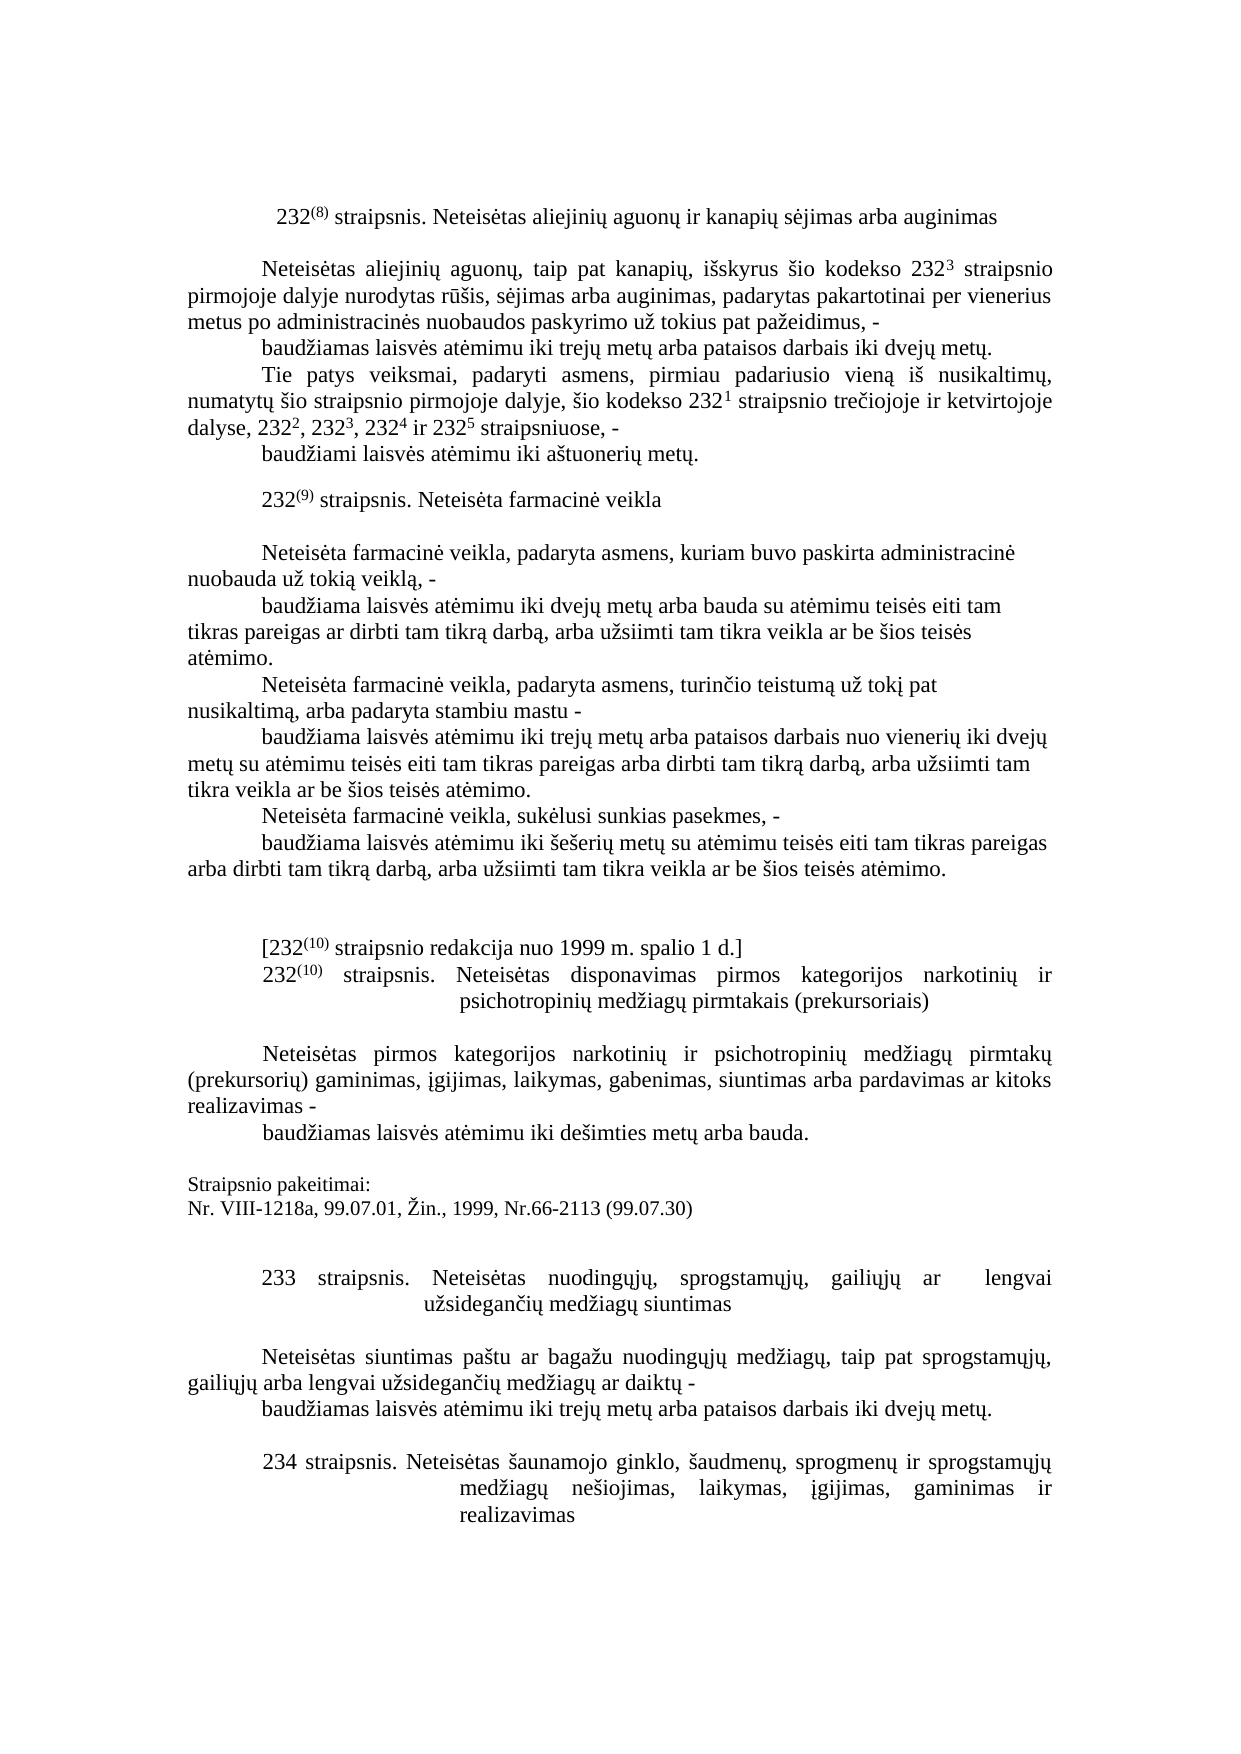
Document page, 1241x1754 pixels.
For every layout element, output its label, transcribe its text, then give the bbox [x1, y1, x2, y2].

text Neteisėtas aliejinių aguonų, taip pat kanapių, išskyrus šio kodekso 2323 straipsnio pirmojoje dalyje nurodytas rūšis, sėjimas arba auginimas, padarytas pakartotinai per vienerius metus po administracinės nuobaudos paskyrimo už tokius pat pažeidimus, - [187, 255, 1053, 334]
text Nr. VIII-1218a, 99.07.01, Žin., 1999, Nr.66-2113 (99.07.30) [187, 1196, 1053, 1219]
text Straipsnio pakeitimai: [187, 1171, 1053, 1196]
text [232(10) straipsnio redakcija nuo 1999 m. spalio 1 d.] [187, 934, 1053, 961]
text Neteisėta farmacinė veikla, padaryta asmens, turinčio teistumą už tokį pat nusikaltimą, arba padaryta stambiu mastu - [187, 671, 1053, 723]
text baudžiamas laisvės atėmimu iki trejų metų arba pataisos darbais iki dvejų metų. [187, 334, 1053, 361]
text baudžiama laisvės atėmimu iki šešerių metų su atėmimu teisės eiti tam tikras pareigas arba dirbti tam tikrą darbą, arba užsiimti tam tikra veikla ar be šios teisės atėmimo. [187, 829, 1053, 882]
text Tie patys veiksmai, padaryti asmens, pirmiau padariusio vieną iš nusikaltimų, numatytų šio straipsnio pirmojoje dalyje, šio kodekso 2321 straipsnio trečiojoje ir ketvirtojoje dalyse, 2322, 2323, 2324 ir 2325 straipsniuose, - [187, 361, 1053, 440]
text 232(10) straipsnis. Neteisėtas disponavimas pirmos kategorijos narkotinių ir psichotropinių medžiagų pirmtakais (prekursoriais) [262, 961, 1053, 1013]
text 232(8) straipsnis. Neteisėtas aliejinių aguonų ir kanapių sėjimas arba auginimas [187, 203, 1053, 229]
text baudžiamas laisvės atėmimu iki trejų metų arba pataisos darbais iki dvejų metų. [187, 1395, 1053, 1422]
text Neteisėta farmacinė veikla, sukėlusi sunkias pasekmes, - [187, 802, 1053, 829]
text Neteisėtas pirmos kategorijos narkotinių ir psichotropinių medžiagų pirmtakų (prekursorių) gaminimas, įgijimas, laikymas, gabenimas, siuntimas arba pardavimas ar kitoks realizavimas - [187, 1040, 1053, 1119]
text baudžiama laisvės atėmimu iki dvejų metų arba bauda su atėmimu teisės eiti tam tikras pareigas ar dirbti tam tikrą darbą, arba užsiimti tam tikra veikla ar be šios teisės atėmimo. [187, 592, 1053, 671]
text 232(9) straipsnis. Neteisėta farmacinė veikla [206, 486, 1053, 513]
text 234 straipsnis. Neteisėtas šaunamojo ginklo, šaudmenų, sprogmenų ir sprogstamųjų medžiagų nešiojimas, laikymas, įgijimas, gaminimas ir realizavimas [262, 1448, 1053, 1527]
text Neteisėta farmacinė veikla, padaryta asmens, kuriam buvo paskirta administracinė nuobauda už tokią veiklą, - [187, 539, 1053, 592]
text baudžiama laisvės atėmimu iki trejų metų arba pataisos darbais nuo vienerių iki dvejų metų su atėmimu teisės eiti tam tikras pareigas arba dirbti tam tikrą darbą, arba užsiimti tam tikra veikla ar be šios teisės atėmimo. [187, 723, 1053, 802]
text Neteisėtas siuntimas paštu ar bagažu nuodingųjų medžiagų, taip pat sprogstamųjų, gailiųjų arba lengvai užsidegančių medžiagų ar daiktų - [187, 1343, 1053, 1395]
text 233 straipsnis. Neteisėtas nuodingųjų, sprogstamųjų, gailiųjų ar lengvai užsidegančių medžiagų siuntimas [261, 1264, 1053, 1316]
text baudžiamas laisvės atėmimu iki dešimties metų arba bauda. [187, 1119, 1053, 1145]
text baudžiami laisvės atėmimu iki aštuonerių metų. [187, 440, 1053, 466]
